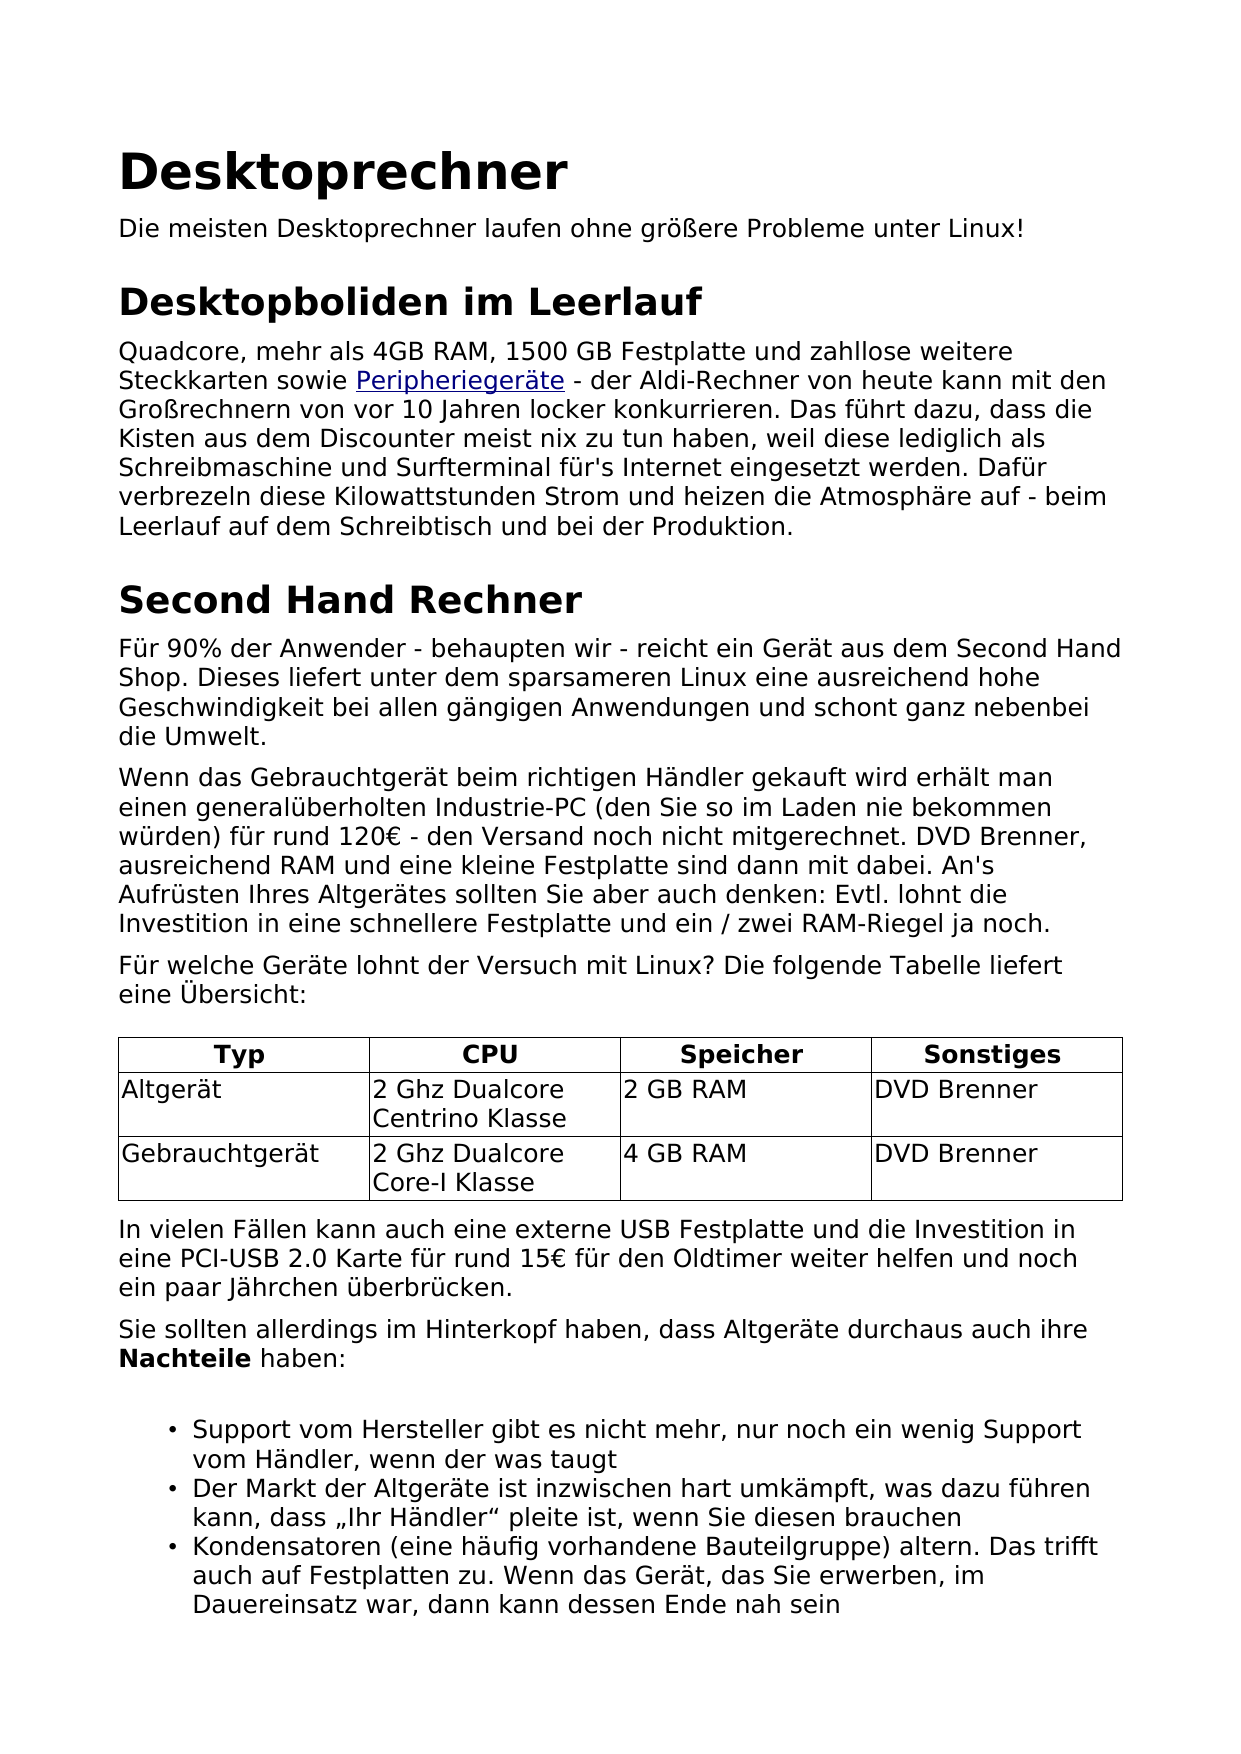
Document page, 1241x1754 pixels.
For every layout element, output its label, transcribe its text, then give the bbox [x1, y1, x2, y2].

subtitle Desktoprechner [118, 143, 1122, 201]
text Für 90% der Anwender - behaupten wir - reicht ein Gerät aus dem Second Hand Shop. Dieses liefert unter dem sparsameren Linux eine ausreichend hohe Geschwindigkeit bei allen gängigen Anwendungen und schont ganz nebenbei die Umwelt. [118, 634, 1122, 751]
table_cell Gebrauchtgerät [119, 1137, 369, 1200]
subtitle Second Hand Rechner [118, 578, 1122, 622]
text Sie sollten allerdings im Hinterkopf haben, dass Altgeräte durchaus auch ihre Nachteile haben: [118, 1315, 1122, 1374]
table_header Speicher [621, 1038, 871, 1072]
list Der Markt der Altgeräte ist inzwischen hart umkämpft, was dazu führen kann, dass „Ihr Händler“ pleite ist, wenn Sie diesen brauchen [177, 1474, 1122, 1532]
text Für welche Geräte lohnt der Versuch mit Linux? Die folgende Tabelle liefert eine Übersicht: [118, 951, 1122, 1009]
text Quadcore, mehr als 4GB RAM, 1500 GB Festplatte und zahllose weitere Steckkarten sowie Peripheriegeräte - der Aldi-Rechner von heute kann mit den Großrechnern von vor 10 Jahren locker konkurrieren. Das führt dazu, dass die Kisten aus dem Discounter meist nix zu tun haben, weil diese lediglich als Schreibmaschine und Surfterminal für's Internet eingesetzt werden. Dafür verbrezeln diese Kilowattstunden Strom und heizen die Atmosphäre auf - beim Leerlauf auf dem Schreibtisch und bei der Produktion. [118, 337, 1122, 541]
table_cell 2 Ghz Dualcore Core-I Klasse [370, 1137, 620, 1200]
table_cell 2 GB RAM [621, 1073, 871, 1136]
table_header Typ [119, 1038, 369, 1072]
table_cell 4 GB RAM [621, 1137, 871, 1200]
text Wenn das Gebrauchtgerät beim richtigen Händler gekauft wird erhält man einen generalüberholten Industrie-PC (den Sie so im Laden nie bekommen würden) für rund 120€ - den Versand noch nicht mitgerechnet. DVD Brenner, ausreichend RAM und eine kleine Festplatte sind dann mit dabei. An's Aufrüsten Ihres Altgerätes sollten Sie aber auch denken: Evtl. lohnt die Investition in eine schnellere Festplatte und ein / zwei RAM-Riegel ja noch. [118, 764, 1122, 939]
text In vielen Fällen kann auch eine externe USB Festplatte und die Investition in eine PCI-USB 2.0 Karte für rund 15€ für den Oldtimer weiter helfen und noch ein paar Jährchen überbrücken. [118, 1215, 1122, 1303]
list Kondensatoren (eine häufig vorhandene Bauteilgruppe) altern. Das trifft auch auf Festplatten zu. Wenn das Gerät, das Sie erwerben, im Dauereinsatz war, dann kann dessen Ende nah sein [177, 1532, 1122, 1620]
table_header CPU [370, 1038, 620, 1072]
table_cell Altgerät [119, 1073, 369, 1136]
table_cell 2 Ghz Dualcore Centrino Klasse [370, 1073, 620, 1136]
table_cell DVD Brenner [872, 1073, 1122, 1136]
table_cell DVD Brenner [872, 1137, 1122, 1200]
subtitle Desktopboliden im Leerlauf [118, 281, 1122, 324]
text Die meisten Desktoprechner laufen ohne größere Probleme unter Linux! [118, 214, 1122, 243]
table_header Sonstiges [872, 1038, 1122, 1072]
list Support vom Hersteller gibt es nicht mehr, nur noch ein wenig Support vom Händler, wenn der was taugt [177, 1416, 1122, 1474]
